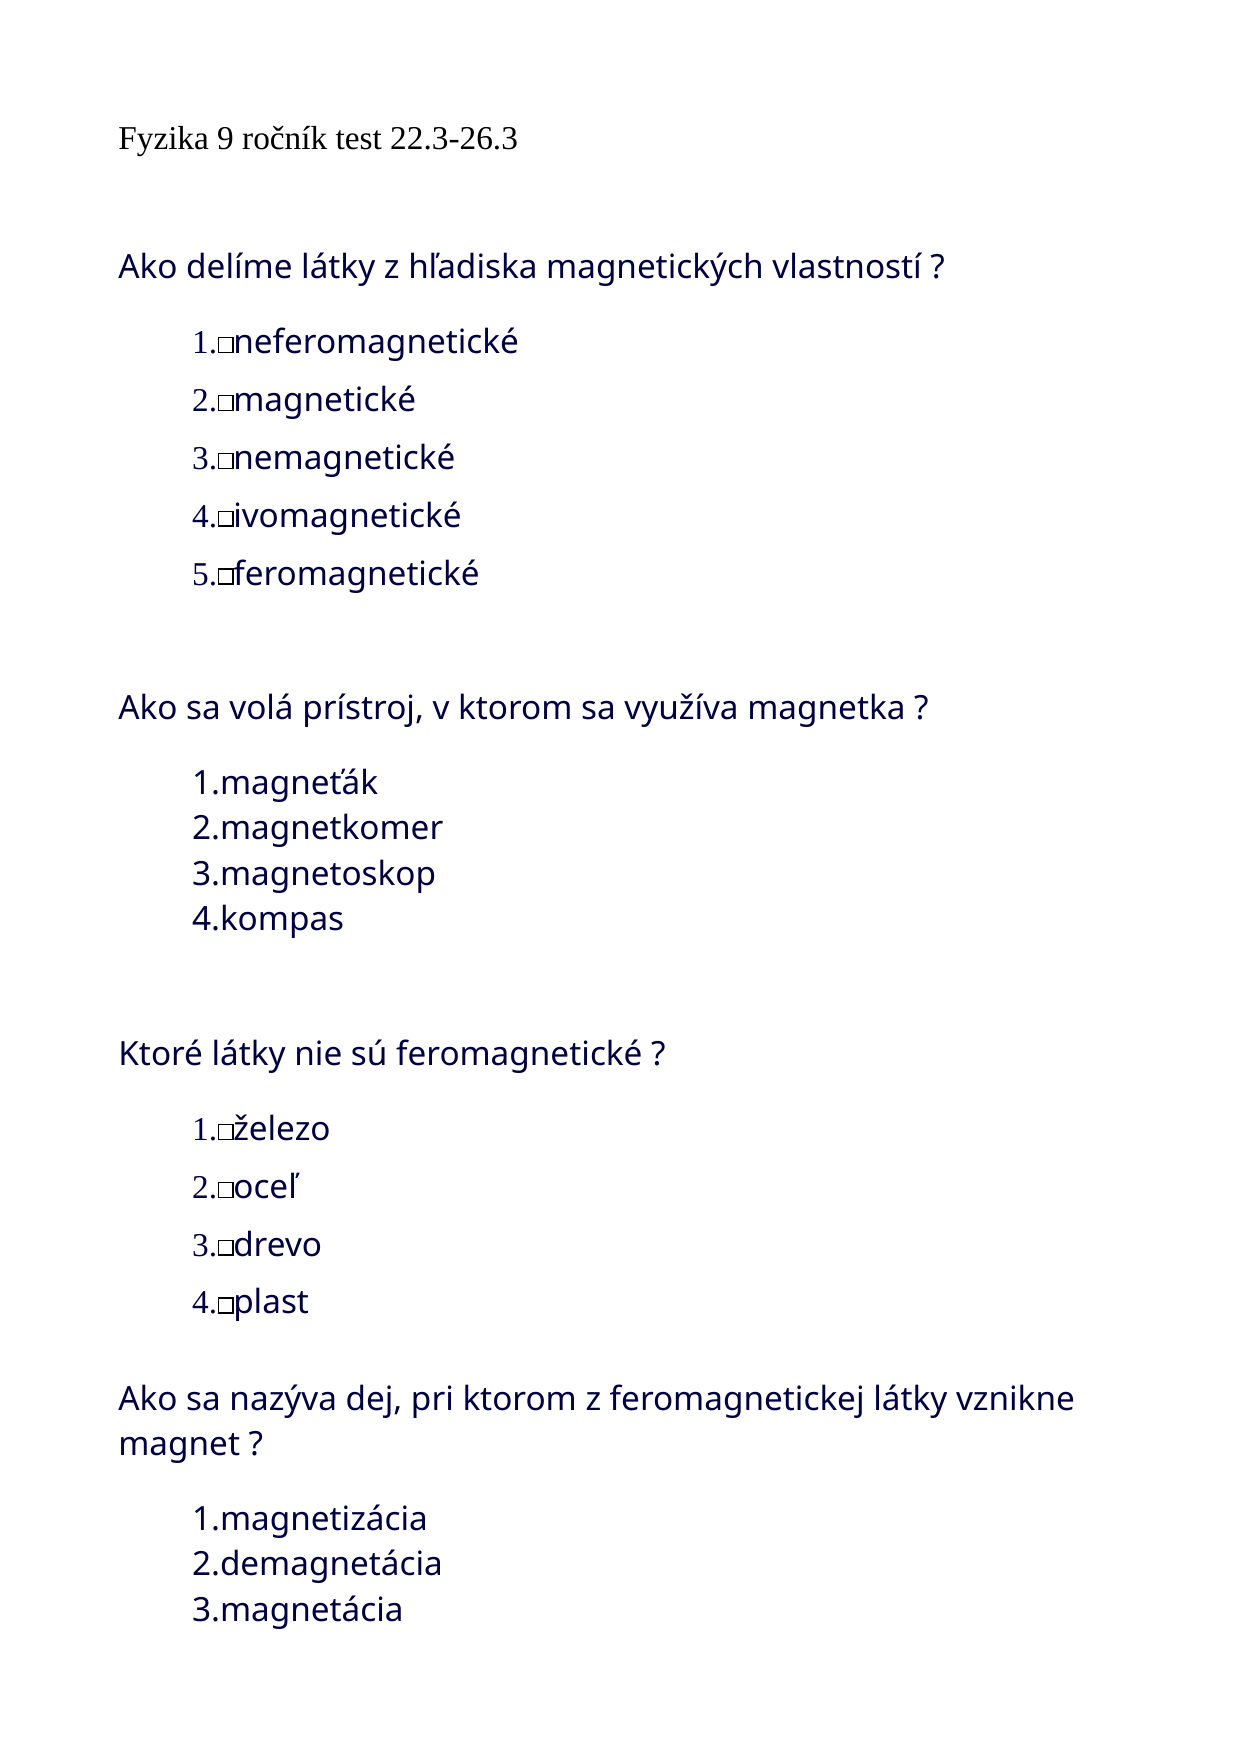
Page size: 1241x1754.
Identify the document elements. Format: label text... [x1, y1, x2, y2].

list magnetizácia [118, 1495, 1122, 1540]
list demagnetácia [118, 1540, 1122, 1586]
text Ako delíme látky z hľadiska magnetických vlastností ? [118, 243, 1122, 288]
text Fyzika 9 ročník test 22.3-26.3 [118, 118, 1122, 156]
list magneťák [118, 759, 1122, 804]
list magnetoskop [118, 849, 1122, 895]
text Ako sa volá prístroj, v ktorom sa využíva magnetka ? [118, 684, 1122, 729]
text Ktoré látky nie sú feromagnetické ? [118, 1029, 1122, 1075]
list oceľ [118, 1162, 1122, 1208]
list magnetácia [118, 1586, 1122, 1631]
list kompas [118, 895, 1122, 940]
list plast [118, 1278, 1122, 1324]
list nemagnetické [118, 433, 1122, 479]
list neferomagnetické [118, 318, 1122, 363]
list železo [118, 1104, 1122, 1150]
text Ako sa nazýva dej, pri ktorom z feromagnetickej látky vznikne magnet ? [118, 1374, 1122, 1465]
list magnetické [118, 376, 1122, 421]
list ivomagnetické [118, 491, 1122, 537]
list feromagnetické [118, 549, 1122, 595]
list magnetkomer [118, 804, 1122, 849]
list drevo [118, 1220, 1122, 1266]
